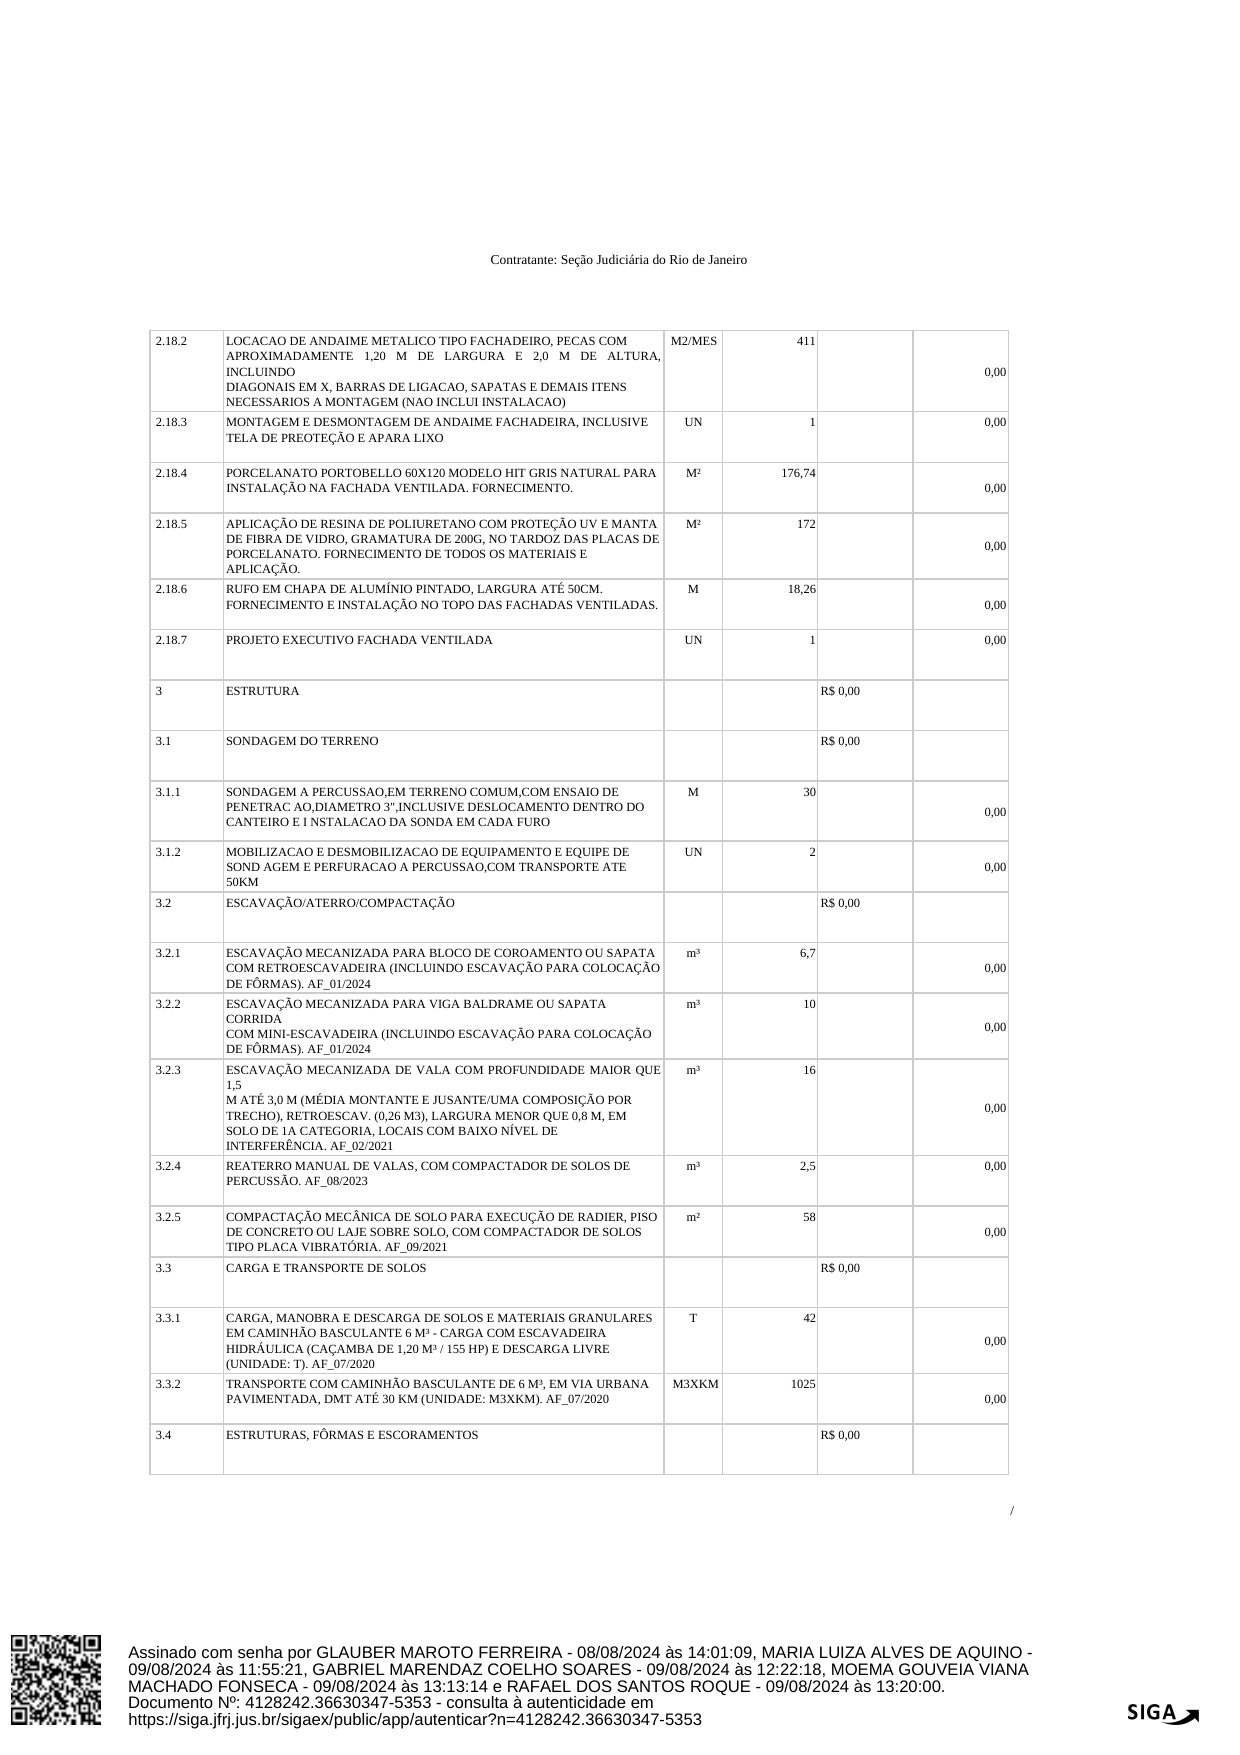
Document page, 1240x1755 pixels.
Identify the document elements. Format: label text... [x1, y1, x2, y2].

table_cell 0,00 [914, 1060, 1008, 1154]
table_cell RUFO EM CHAPA DE ALUMÍNIO PINTADO, LARGURA ATÉ 50CM. FORNECIMENTO E INSTALAÇÃO NO TOPO DAS FACHADAS VENTILADAS. [224, 580, 663, 628]
table_cell 3.3 [151, 1258, 223, 1307]
table_cell R$ 0,00 [818, 893, 912, 942]
table_cell [723, 1258, 817, 1307]
table_cell R$ 0,00 [818, 681, 912, 730]
table_cell M² [665, 514, 722, 578]
table_cell ESCAVAÇÃO/ATERRO/COMPACTAÇÃO [224, 893, 663, 942]
table_cell UN [665, 842, 722, 891]
table_cell 3.2.3 [151, 1060, 223, 1154]
table_cell [818, 1207, 912, 1256]
table_cell R$ 0,00 [818, 1425, 912, 1474]
table_cell M [665, 782, 722, 840]
table_cell UN [665, 412, 722, 461]
table_cell ESTRUTURAS, FÔRMAS E ESCORAMENTOS [224, 1425, 663, 1474]
table_cell 3.1 [151, 731, 223, 780]
table_cell [914, 681, 1008, 730]
table_cell APLICAÇÃO DE RESINA DE POLIURETANO COM PROTEÇÃO UV E MANTA DE FIBRA DE VIDRO, GRAMATURA DE 200G, NO TARDOZ DAS PLACAS DE PORCELANATO. FORNECIMENTO DE TODOS OS MATERIAIS E APLICAÇÃO. [224, 514, 663, 578]
table_cell [914, 893, 1008, 942]
table_cell 172 [723, 514, 817, 578]
table_header 0,00 [914, 331, 1008, 411]
table_cell 2.18.3 [151, 412, 223, 461]
table_cell [665, 893, 722, 942]
table_header 2.18.2 [151, 331, 223, 411]
table_header LOCACAO DE ANDAIME METALICO TIPO FACHADEIRO, PECAS COM APROXIMADAMENTE 1,20 M DE LARGURA E 2,0 M DE ALTURA, INCLUINDO DIAGONAIS EM X, BARRAS DE LIGACAO, SAPATAS E DEMAIS ITENS NECESSARIOS A MONTAGEM (NAO INCLUI INSTALACAO) [224, 331, 663, 411]
table_cell 3.2.5 [151, 1207, 223, 1256]
table_cell [665, 681, 722, 730]
table_cell R$ 0,00 [818, 731, 912, 780]
table_cell [723, 731, 817, 780]
table_cell [818, 994, 912, 1058]
table_cell [818, 412, 912, 461]
table_cell 3.1.2 [151, 842, 223, 891]
table_cell 2.18.4 [151, 463, 223, 512]
table_cell T [665, 1308, 722, 1372]
table_cell 3.3.2 [151, 1374, 223, 1423]
table_cell 6,7 [723, 943, 817, 992]
table_cell [818, 514, 912, 578]
table_header 411 [723, 331, 817, 411]
table_cell 1 [723, 412, 817, 461]
table_cell 0,00 [914, 514, 1008, 578]
table_cell 0,00 [914, 1308, 1008, 1372]
table_cell [818, 463, 912, 512]
table_cell 0,00 [914, 580, 1008, 628]
table_cell UN [665, 630, 722, 679]
table_cell 58 [723, 1207, 817, 1256]
table_cell 3.2 [151, 893, 223, 942]
table_cell [818, 1156, 912, 1205]
table_cell [818, 630, 912, 679]
table_cell m³ [665, 1156, 722, 1205]
table_cell SONDAGEM A PERCUSSAO,EM TERRENO COMUM,COM ENSAIO DE PENETRAC AO,DIAMETRO 3",INCLUSIVE DESLOCAMENTO DENTRO DO CANTEIRO E I NSTALACAO DA SONDA EM CADA FURO [224, 782, 663, 840]
table_cell 0,00 [914, 412, 1008, 461]
table_cell PORCELANATO PORTOBELLO 60X120 MODELO HIT GRIS NATURAL PARA INSTALAÇÃO NA FACHADA VENTILADA. FORNECIMENTO. [224, 463, 663, 512]
table_cell ESCAVAÇÃO MECANIZADA DE VALA COM PROFUNDIDADE MAIOR QUE 1,5 M ATÉ 3,0 M (MÉDIA MONTANTE E JUSANTE/UMA COMPOSIÇÃO POR TRECHO), RETROESCAV. (0,26 M3), LARGURA MENOR QUE 0,8 M, EM SOLO DE 1A CATEGORIA, LOCAIS COM BAIXO NÍVEL DE INTERFERÊNCIA. AF_02/2021 [224, 1060, 663, 1154]
table_cell 30 [723, 782, 817, 840]
table_cell 2,5 [723, 1156, 817, 1205]
table_cell 2.18.6 [151, 580, 223, 628]
table_cell 16 [723, 1060, 817, 1154]
table_cell 3.3.1 [151, 1308, 223, 1372]
table_cell TRANSPORTE COM CAMINHÃO BASCULANTE DE 6 M³, EM VIA URBANA PAVIMENTADA, DMT ATÉ 30 KM (UNIDADE: M3XKM). AF_07/2020 [224, 1374, 663, 1423]
table_cell [818, 580, 912, 628]
table_cell 0,00 [914, 1374, 1008, 1423]
table_cell [665, 1425, 722, 1474]
table_cell [914, 731, 1008, 780]
table_cell M3XKM [665, 1374, 722, 1423]
table_cell SONDAGEM DO TERRENO [224, 731, 663, 780]
table_cell m³ [665, 943, 722, 992]
table_cell 10 [723, 994, 817, 1058]
table_cell COMPACTAÇÃO MECÂNICA DE SOLO PARA EXECUÇÃO DE RADIER, PISO DE CONCRETO OU LAJE SOBRE SOLO, COM COMPACTADOR DE SOLOS TIPO PLACA VIBRATÓRIA. AF_09/2021 [224, 1207, 663, 1256]
table_header [818, 331, 912, 411]
table_cell m³ [665, 994, 722, 1058]
table_cell ESTRUTURA [224, 681, 663, 730]
table_cell [818, 1374, 912, 1423]
table_cell [818, 782, 912, 840]
table_cell [914, 1425, 1008, 1474]
table_cell [818, 1308, 912, 1372]
table_cell [818, 943, 912, 992]
table_cell 42 [723, 1308, 817, 1372]
table_cell 0,00 [914, 630, 1008, 679]
table_cell CARGA, MANOBRA E DESCARGA DE SOLOS E MATERIAIS GRANULARES EM CAMINHÃO BASCULANTE 6 M³ - CARGA COM ESCAVADEIRA HIDRÁULICA (CAÇAMBA DE 1,20 M³ / 155 HP) E DESCARGA LIVRE (UNIDADE: T). AF_07/2020 [224, 1308, 663, 1372]
table_cell [914, 1258, 1008, 1307]
table_cell 3.1.1 [151, 782, 223, 840]
table_cell ESCAVAÇÃO MECANIZADA PARA BLOCO DE COROAMENTO OU SAPATA COM RETROESCAVADEIRA (INCLUINDO ESCAVAÇÃO PARA COLOCAÇÃO DE FÔRMAS). AF_01/2024 [224, 943, 663, 992]
table_cell 2 [723, 842, 817, 891]
table_cell 176,74 [723, 463, 817, 512]
table_cell [723, 1425, 817, 1474]
table_cell MOBILIZACAO E DESMOBILIZACAO DE EQUIPAMENTO E EQUIPE DE SOND AGEM E PERFURACAO A PERCUSSAO,COM TRANSPORTE ATE 50KM [224, 842, 663, 891]
table_cell 0,00 [914, 842, 1008, 891]
table_cell 0,00 [914, 782, 1008, 840]
table_cell 0,00 [914, 1156, 1008, 1205]
table_cell 3.2.2 [151, 994, 223, 1058]
table_cell 0,00 [914, 1207, 1008, 1256]
table_cell ESCAVAÇÃO MECANIZADA PARA VIGA BALDRAME OU SAPATA CORRIDA COM MINI-ESCAVADEIRA (INCLUINDO ESCAVAÇÃO PARA COLOCAÇÃO DE FÔRMAS). AF_01/2024 [224, 994, 663, 1058]
table_cell MONTAGEM E DESMONTAGEM DE ANDAIME FACHADEIRA, INCLUSIVE TELA DE PREOTEÇÃO E APARA LIXO [224, 412, 663, 461]
table_cell 3 [151, 681, 223, 730]
table_cell m² [665, 1207, 722, 1256]
table_cell [818, 842, 912, 891]
table_cell 2.18.5 [151, 514, 223, 578]
table_cell 18,26 [723, 580, 817, 628]
table_cell M² [665, 463, 722, 512]
table_cell 3.2.4 [151, 1156, 223, 1205]
table_cell [723, 681, 817, 730]
table_cell 1 [723, 630, 817, 679]
table_cell [665, 731, 722, 780]
table_cell 0,00 [914, 463, 1008, 512]
table_cell m³ [665, 1060, 722, 1154]
table_header M2/MES [665, 331, 722, 411]
table_cell 3.4 [151, 1425, 223, 1474]
table_cell R$ 0,00 [818, 1258, 912, 1307]
table_cell REATERRO MANUAL DE VALAS, COM COMPACTADOR DE SOLOS DE PERCUSSÃO. AF_08/2023 [224, 1156, 663, 1205]
table_cell [818, 1060, 912, 1154]
table_cell PROJETO EXECUTIVO FACHADA VENTILADA [224, 630, 663, 679]
table_cell 3.2.1 [151, 943, 223, 992]
table_cell 0,00 [914, 943, 1008, 992]
table_cell [665, 1258, 722, 1307]
table_cell CARGA E TRANSPORTE DE SOLOS [224, 1258, 663, 1307]
table_cell 1025 [723, 1374, 817, 1423]
table_cell M [665, 580, 722, 628]
table_cell 2.18.7 [151, 630, 223, 679]
table_cell 0,00 [914, 994, 1008, 1058]
table_cell [723, 893, 817, 942]
